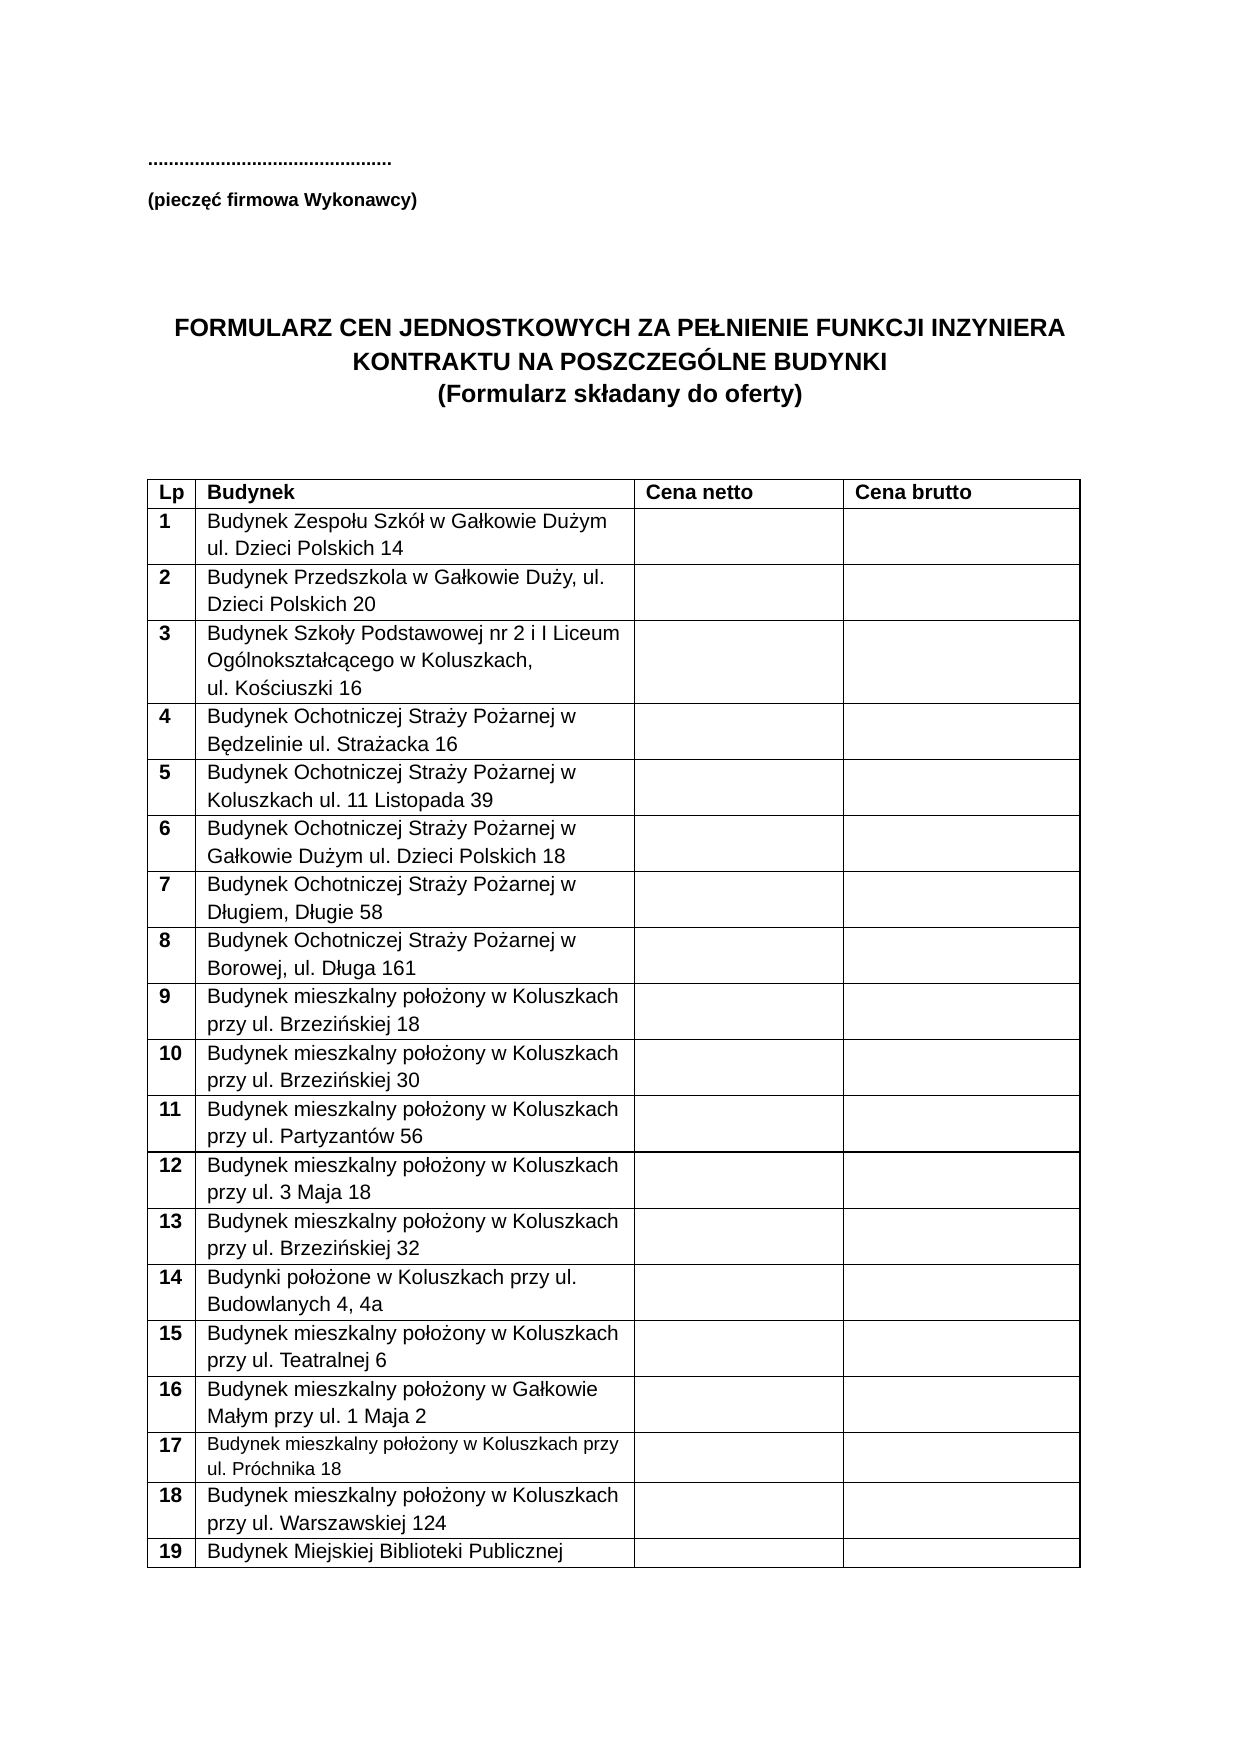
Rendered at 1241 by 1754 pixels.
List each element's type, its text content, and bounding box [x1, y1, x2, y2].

table_cell [844, 816, 1079, 871]
table_header Lp [148, 480, 195, 507]
table_cell 9 [148, 984, 195, 1039]
table_cell [844, 1209, 1079, 1263]
table_header Budynek [196, 480, 634, 507]
table_cell [635, 1209, 843, 1263]
table_cell Budynek mieszkalny położony w Koluszkach przy ul. Próchnika 18 [196, 1433, 634, 1482]
table_cell [844, 1539, 1079, 1567]
table_cell [844, 1321, 1079, 1376]
table_cell [635, 1321, 843, 1376]
table_cell 19 [148, 1539, 195, 1567]
table_cell Budynek mieszkalny położony w Koluszkach przy ul. Brzezińskiej 18 [196, 984, 634, 1039]
table_cell 13 [148, 1209, 195, 1263]
table_cell [635, 984, 843, 1039]
table_cell [635, 1153, 843, 1207]
table_cell Budynek mieszkalny położony w Koluszkach przy ul. Brzezińskiej 32 [196, 1209, 634, 1263]
table_cell Budynek Miejskiej Biblioteki Publicznej [196, 1539, 634, 1567]
table_cell Budynek mieszkalny położony w Gałkowie Małym przy ul. 1 Maja 2 [196, 1377, 634, 1432]
text FORMULARZ CEN JEDNOSTKOWYCH ZA PEŁNIENIE FUNKCJI INZYNIERA KONTRAKTU NA POSZCZEGÓLNE BUDYNKI (Formularz składany do oferty) [148, 313, 1093, 408]
table_cell Budynek Ochotniczej Straży Pożarnej w Długiem, Długie 58 [196, 872, 634, 927]
table_cell [635, 704, 843, 759]
table_cell [635, 1433, 843, 1482]
table_cell 15 [148, 1321, 195, 1376]
table_cell Budynki położone w Koluszkach przy ul. Budowlanych 4, 4a [196, 1265, 634, 1319]
table_cell [844, 872, 1079, 927]
table_cell [844, 565, 1079, 619]
table_cell 8 [148, 928, 195, 983]
table_cell [844, 1040, 1079, 1095]
table_cell 7 [148, 872, 195, 927]
table_cell [635, 621, 843, 703]
table_cell 18 [148, 1483, 195, 1538]
table_cell [844, 1265, 1079, 1319]
table_cell [635, 565, 843, 619]
table_cell Budynek mieszkalny położony w Koluszkach przy ul. Warszawskiej 124 [196, 1483, 634, 1538]
table_cell 6 [148, 816, 195, 871]
table_cell [635, 509, 843, 563]
table_cell Budynek Ochotniczej Straży Pożarnej w Gałkowie Dużym ul. Dzieci Polskich 18 [196, 816, 634, 871]
table_cell 14 [148, 1265, 195, 1319]
table_cell [844, 1483, 1079, 1538]
table_cell Budynek Ochotniczej Straży Pożarnej w Borowej, ul. Długa 161 [196, 928, 634, 983]
table_cell 11 [148, 1096, 195, 1151]
table_cell [635, 1377, 843, 1432]
table_cell [844, 984, 1079, 1039]
text ............................................... [148, 148, 1093, 169]
table_cell [844, 704, 1079, 759]
table_cell [844, 928, 1079, 983]
table_cell Budynek Ochotniczej Straży Pożarnej w Będzelinie ul. Strażacka 16 [196, 704, 634, 759]
table_cell 16 [148, 1377, 195, 1432]
table_cell [844, 1096, 1079, 1151]
table_cell Budynek mieszkalny położony w Koluszkach przy ul. Brzezińskiej 30 [196, 1040, 634, 1095]
table_cell [844, 760, 1079, 815]
table_cell [635, 928, 843, 983]
table_cell [635, 1539, 843, 1567]
table_cell Budynek Zespołu Szkół w Gałkowie Dużym ul. Dzieci Polskich 14 [196, 509, 634, 563]
table_cell [635, 872, 843, 927]
table_cell 1 [148, 509, 195, 563]
table_header Cena netto [635, 480, 843, 507]
table_cell Budynek mieszkalny położony w Koluszkach przy ul. 3 Maja 18 [196, 1153, 634, 1207]
table_cell [635, 1265, 843, 1319]
table_header Cena brutto [844, 480, 1079, 507]
table_cell Budynek mieszkalny położony w Koluszkach przy ul. Partyzantów 56 [196, 1096, 634, 1151]
table_cell 2 [148, 565, 195, 619]
table_cell 4 [148, 704, 195, 759]
table_cell [635, 760, 843, 815]
table_cell [635, 1096, 843, 1151]
table_cell 17 [148, 1433, 195, 1482]
table_cell [635, 1483, 843, 1538]
table_cell [635, 816, 843, 871]
table_cell Budynek Ochotniczej Straży Pożarnej w Koluszkach ul. 11 Listopada 39 [196, 760, 634, 815]
table_cell Budynek Szkoły Podstawowej nr 2 i I Liceum Ogólnokształcącego w Koluszkach, ul. Kościuszki 16 [196, 621, 634, 703]
table_cell [844, 1433, 1079, 1482]
table_cell 10 [148, 1040, 195, 1095]
table_cell 12 [148, 1153, 195, 1207]
table_cell [844, 621, 1079, 703]
table_cell 5 [148, 760, 195, 815]
table_cell [635, 1040, 843, 1095]
text (pieczęć firmowa Wykonawcy) [148, 189, 1093, 211]
table_cell Budynek mieszkalny położony w Koluszkach przy ul. Teatralnej 6 [196, 1321, 634, 1376]
table_cell [844, 1153, 1079, 1207]
table_cell [844, 1377, 1079, 1432]
table_cell Budynek Przedszkola w Gałkowie Duży, ul. Dzieci Polskich 20 [196, 565, 634, 619]
table_cell 3 [148, 621, 195, 703]
table_cell [844, 509, 1079, 563]
